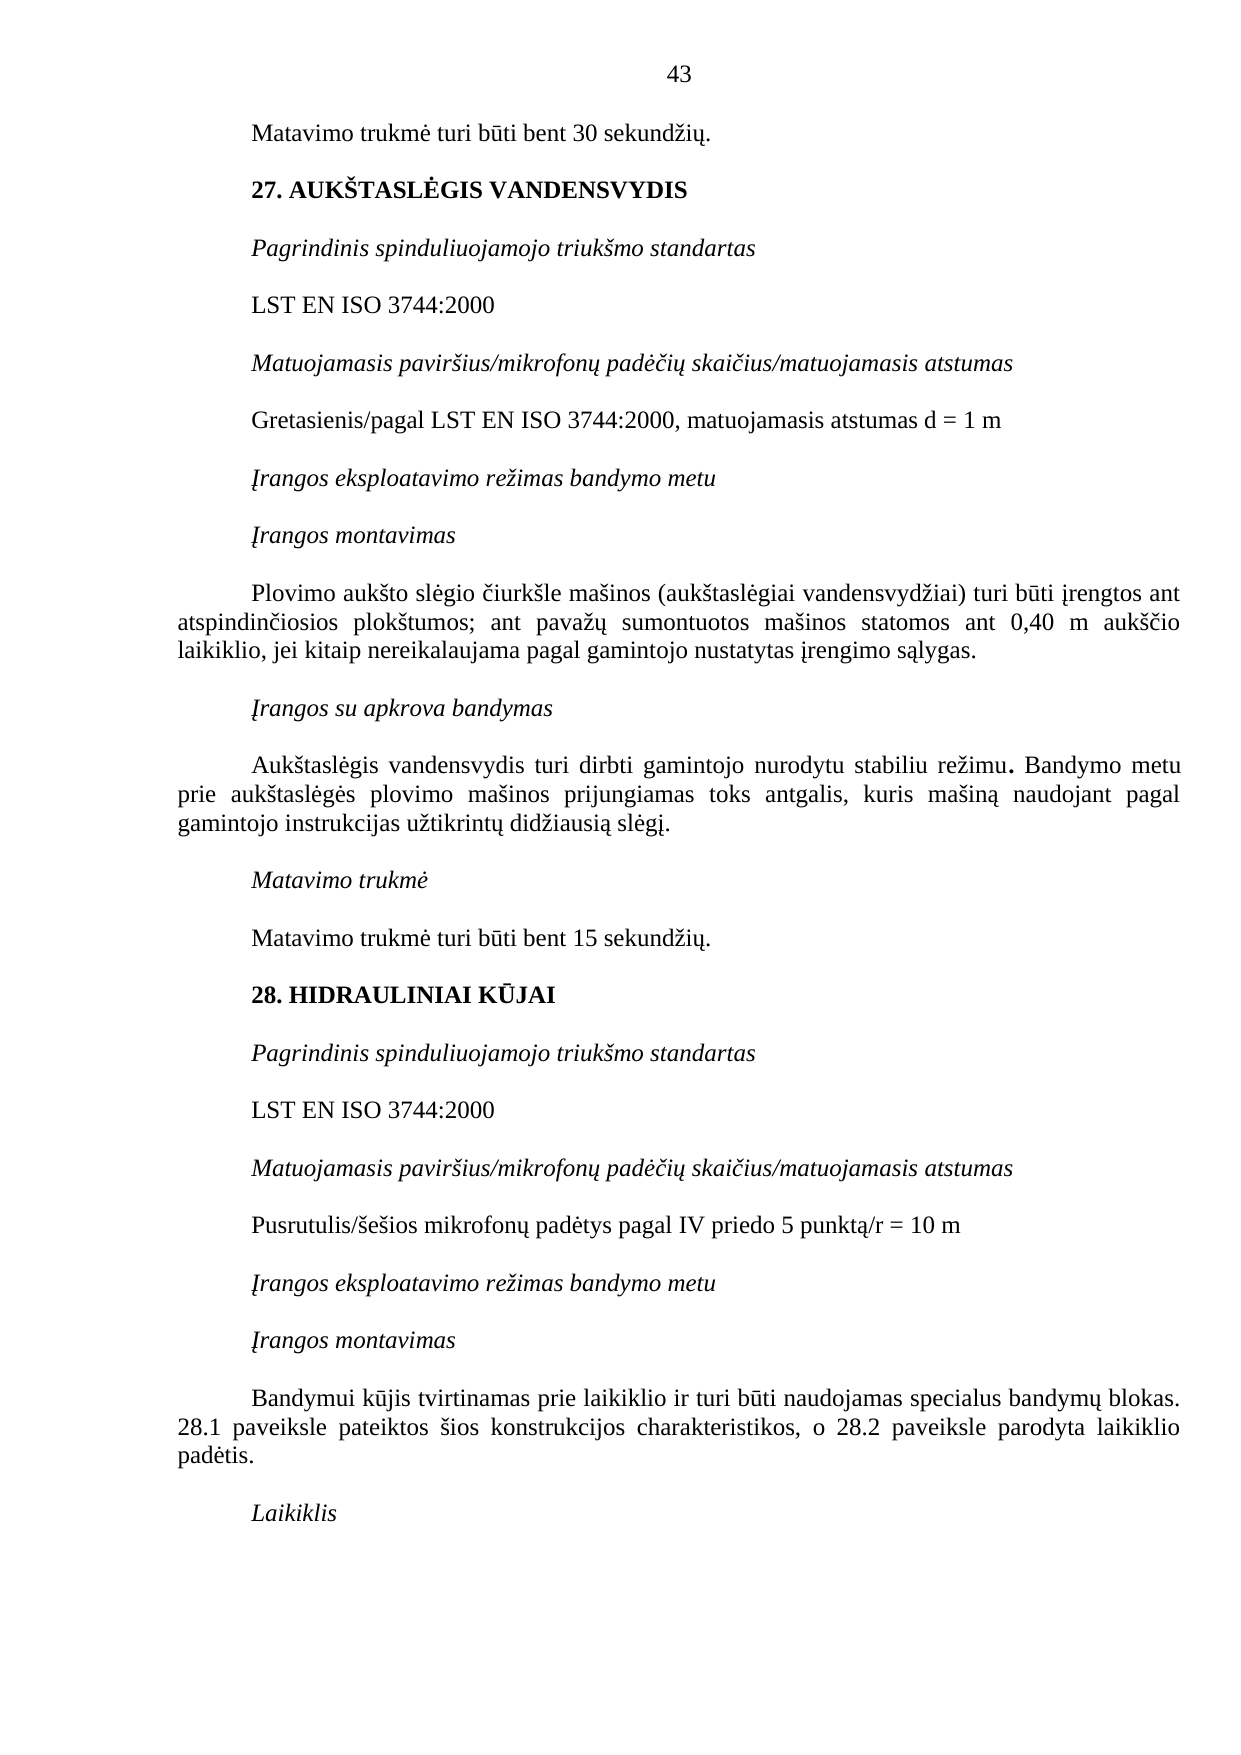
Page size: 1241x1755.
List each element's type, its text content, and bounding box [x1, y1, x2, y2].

text Pusrutulis/šešios mikrofonų padėtys pagal IV priedo 5 punktą/r = 10 m [177, 1211, 1181, 1239]
text Laikiklis [177, 1498, 1181, 1527]
text Pagrindinis spinduliuojamojo triukšmo standartas [177, 1038, 1181, 1067]
text Įrangos eksploatavimo režimas bandymo metu [177, 1268, 1181, 1297]
text Bandymui kūjis tvirtinamas prie laikiklio ir turi būti naudojamas specialus bandymų blokas. 28.1 paveiksle pateiktos šios konstrukcijos charakteristikos, o 28.2 paveiksle parodyta laikiklio padėtis. [177, 1383, 1181, 1469]
text Matuojamasis paviršius/mikrofonų padėčių skaičius/matuojamasis atstumas [177, 348, 1181, 377]
text 27. AUKŠTASLĖGIS VANDENSVYDIS [177, 176, 1181, 204]
text Matavimo trukmė turi būti bent 15 sekundžių. [177, 923, 1181, 952]
text Įrangos montavimas [177, 521, 1181, 549]
text Įrangos montavimas [177, 1326, 1181, 1354]
text Gretasienis/pagal LST EN ISO 3744:2000, matuojamasis atstumas d = 1 m [177, 406, 1181, 434]
text 28. HIDRAULINIAI KŪJAI [177, 981, 1181, 1009]
text Plovimo aukšto slėgio čiurkšle mašinos (aukštaslėgiai vandensvydžiai) turi būti įrengtos ant atspindinčiosios plokštumos; ant pavažų sumontuotos mašinos statomos ant 0,40 m aukščio laikiklio, jei kitaip nereikalaujama pagal gamintojo nustatytas įrengimo sąlygas. [177, 578, 1181, 664]
text Įrangos su apkrova bandymas [177, 693, 1181, 722]
text Matuojamasis paviršius/mikrofonų padėčių skaičius/matuojamasis atstumas [177, 1153, 1181, 1182]
text LST EN ISO 3744:2000 [177, 291, 1181, 319]
text Matavimo trukmė [177, 866, 1181, 894]
text Aukštaslėgis vandensvydis turi dirbti gamintojo nurodytu stabiliu režimu. Bandymo metu prie aukštaslėgės plovimo mašinos prijungiamas toks antgalis, kuris mašiną naudojant pagal gamintojo instrukcijas užtikrintų didžiausią slėgį. [177, 751, 1181, 837]
text Įrangos eksploatavimo režimas bandymo metu [177, 463, 1181, 492]
text Matavimo trukmė turi būti bent 30 sekundžių. [177, 118, 1181, 147]
text LST EN ISO 3744:2000 [177, 1096, 1181, 1124]
text Pagrindinis spinduliuojamojo triukšmo standartas [177, 233, 1181, 262]
